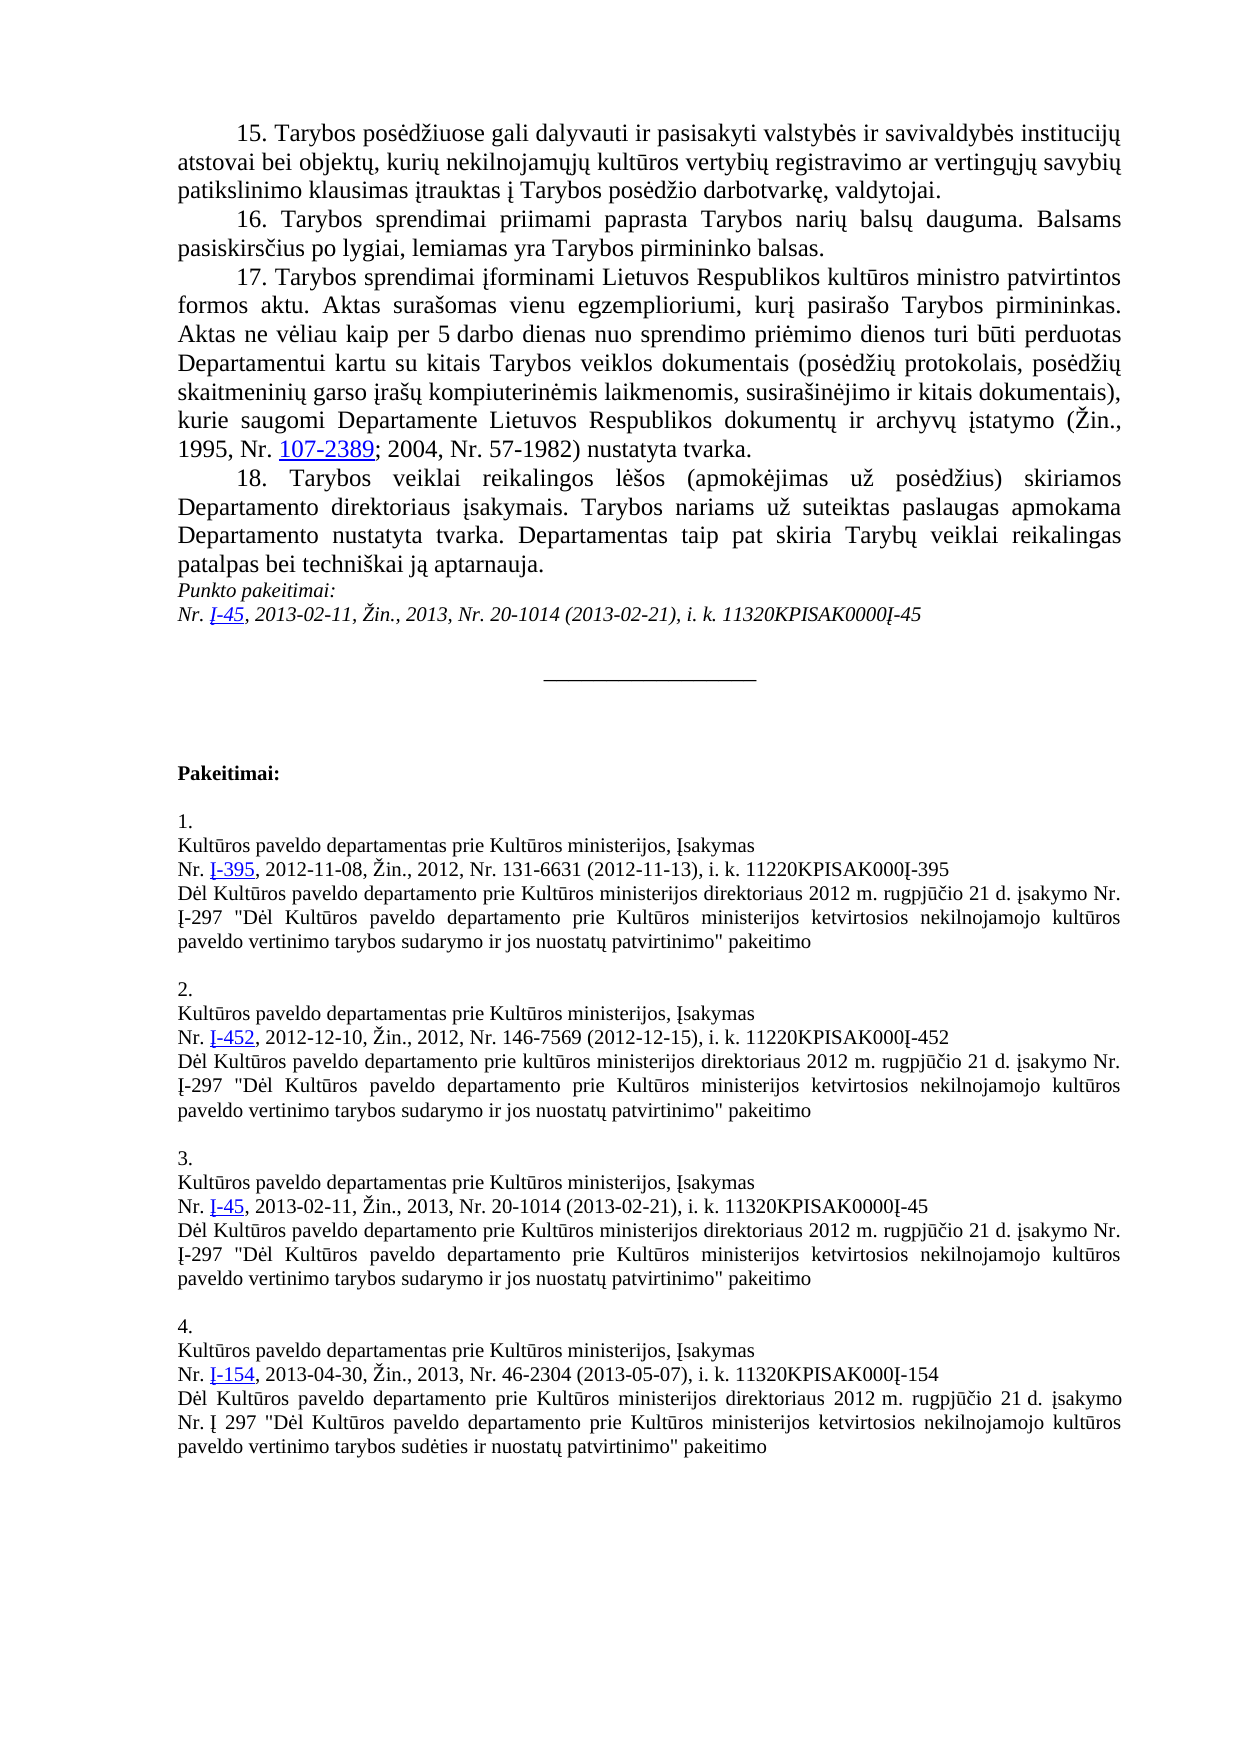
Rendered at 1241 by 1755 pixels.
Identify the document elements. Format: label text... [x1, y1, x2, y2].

text 3. [177, 1146, 1122, 1170]
text 16. Tarybos sprendimai priimami paprasta Tarybos narių balsų dauguma. Balsams pasiskirsčius po lygiai, lemiamas yra Tarybos pirmininko balsas. [177, 204, 1122, 262]
text Kultūros paveldo departamentas prie Kultūros ministerijos, Įsakymas [177, 1338, 1122, 1362]
text Punkto pakeitimai: [177, 578, 1122, 602]
text 18. Tarybos veiklai reikalingos lėšos (apmokėjimas už posėdžius) skiriamos Departamento direktoriaus įsakymais. Tarybos nariams už suteiktas paslaugas apmokama Departamento nustatyta tvarka. Departamentas taip pat skiria Tarybų veiklai reikalingas patalpas bei techniškai ją aptarnauja. [177, 463, 1122, 578]
text Dėl Kultūros paveldo departamento prie Kultūros ministerijos direktoriaus 2012 m. rugpjūčio 21 d. įsakymo Nr. Į-297 "Dėl Kultūros paveldo departamento prie Kultūros ministerijos ketvirtosios nekilnojamojo kultūros paveldo vertinimo tarybos sudarymo ir jos nuostatų patvirtinimo" pakeitimo [177, 1218, 1122, 1290]
text Kultūros paveldo departamentas prie Kultūros ministerijos, Įsakymas [177, 1001, 1122, 1025]
text 2. [177, 977, 1122, 1001]
text Kultūros paveldo departamentas prie Kultūros ministerijos, Įsakymas [177, 833, 1122, 857]
text 1. [177, 809, 1122, 833]
text Dėl Kultūros paveldo departamento prie kultūros ministerijos direktoriaus 2012 m. rugpjūčio 21 d. įsakymo Nr. Į-297 "Dėl Kultūros paveldo departamento prie Kultūros ministerijos ketvirtosios nekilnojamojo kultūros paveldo vertinimo tarybos sudarymo ir jos nuostatų patvirtinimo" pakeitimo [177, 1049, 1122, 1122]
text Kultūros paveldo departamentas prie Kultūros ministerijos, Įsakymas [177, 1170, 1122, 1194]
text 17. Tarybos sprendimai įforminami Lietuvos Respublikos kultūros ministro patvirtintos formos aktu. Aktas surašomas vienu egzemplioriumi, kurį pasirašo Tarybos pirmininkas. Aktas ne vėliau kaip per 5 darbo dienas nuo sprendimo priėmimo dienos turi būti perduotas Departamentui kartu su kitais Tarybos veiklos dokumentais (posėdžių protokolais, posėdžių skaitmeninių garso įrašų kompiuterinėmis laikmenomis, susirašinėjimo ir kitais dokumentais), kurie saugomi Departamente Lietuvos Respublikos dokumentų ir archyvų įstatymo (Žin., 1995, Nr. 107-2389; 2004, Nr. 57-1982) nustatyta tvarka. [177, 262, 1122, 463]
text 15. Tarybos posėdžiuose gali dalyvauti ir pasisakyti valstybės ir savivaldybės institucijų atstovai bei objektų, kurių nekilnojamųjų kultūros vertybių registravimo ar vertingųjų savybių patikslinimo klausimas įtrauktas į Tarybos posėdžio darbotvarkę, valdytojai. [177, 118, 1122, 204]
text Nr. Į-395, 2012-11-08, Žin., 2012, Nr. 131-6631 (2012-11-13), i. k. 11220KPISAK000Į-395 [177, 857, 1122, 881]
text Nr. Į-45, 2013-02-11, Žin., 2013, Nr. 20-1014 (2013-02-21), i. k. 11320KPISAK0000Į-45 [177, 1194, 1122, 1218]
text Dėl Kultūros paveldo departamento prie Kultūros ministerijos direktoriaus 2012 m. rugpjūčio 21 d. įsakymo Nr. Į-297 "Dėl Kultūros paveldo departamento prie Kultūros ministerijos ketvirtosios nekilnojamojo kultūros paveldo vertinimo tarybos sudarymo ir jos nuostatų patvirtinimo" pakeitimo [177, 881, 1122, 953]
text 4. [177, 1314, 1122, 1338]
text Nr. Į-45, 2013-02-11, Žin., 2013, Nr. 20-1014 (2013-02-21), i. k. 11320KPISAK0000Į-45 [177, 602, 1122, 626]
text _________________ [177, 655, 1122, 684]
text Nr. Į-154, 2013-04-30, Žin., 2013, Nr. 46-2304 (2013-05-07), i. k. 11320KPISAK000Į-154 [177, 1362, 1122, 1386]
text Dėl Kultūros paveldo departamento prie Kultūros ministerijos direktoriaus 2012 m. rugpjūčio 21 d. įsakymo Nr. Į 297 "Dėl Kultūros paveldo departamento prie Kultūros ministerijos ketvirtosios nekilnojamojo kultūros paveldo vertinimo tarybos sudėties ir nuostatų patvirtinimo" pakeitimo [177, 1386, 1122, 1458]
text Nr. Į-452, 2012-12-10, Žin., 2012, Nr. 146-7569 (2012-12-15), i. k. 11220KPISAK000Į-452 [177, 1025, 1122, 1049]
text Pakeitimai: [177, 761, 1122, 785]
